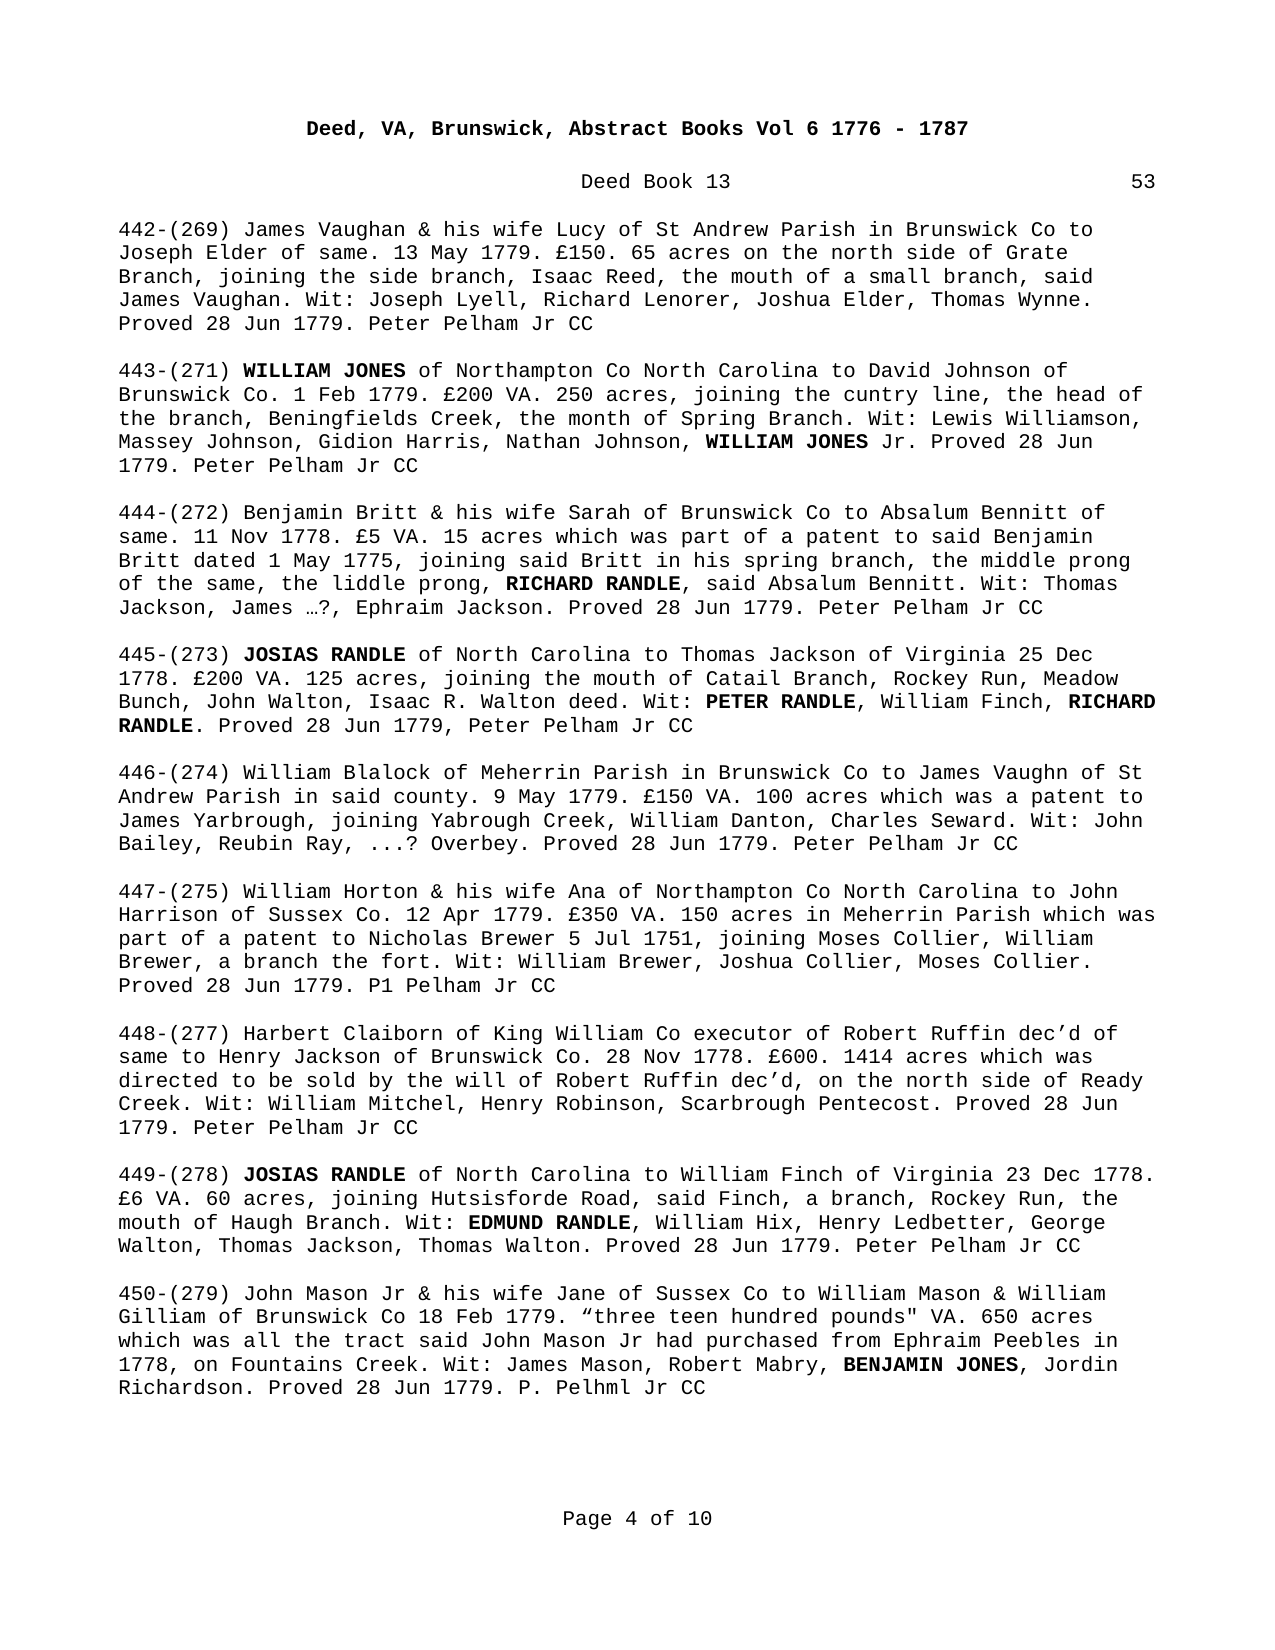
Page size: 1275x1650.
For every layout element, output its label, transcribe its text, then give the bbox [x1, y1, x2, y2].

text 449-(278) Josias Randle of North Carolina to William Finch of Virginia 23 Dec 1778. £6 VA. 60 acres, joining Hutsisforde Road, said Finch, a branch, Rockey Run, the mouth of Haugh Branch. Wit: Edmund Randle, William Hix, Henry Ledbetter, George Walton, Thomas Jackson, Thomas Walton. Proved 28 Jun 1779. Peter Pelham Jr CC [118, 1164, 1157, 1259]
text 447-(275) William Horton & his wife Ana of Northampton Co North Carolina to John Harrison of Sussex Co. 12 Apr 1779. £350 VA. 150 acres in Meherrin Parish which was part of a patent to Nicholas Brewer 5 Jul 1751, joining Moses Collier, William Brewer, a branch the fort. Wit: William Brewer, Joshua Collier, Moses Collier. Proved 28 Jun 1779. P1 Pelham Jr CC [118, 881, 1157, 999]
text 450-(279) John Mason Jr & his wife Jane of Sussex Co to William Mason & William Gilliam of Brunswick Co 18 Feb 1779. “three teen hundred pounds" VA. 650 acres which was all the tract said John Mason Jr had purchased from Ephraim Peebles in 1778, on Fountains Creek. Wit: James Mason, Robert Mabry, Benjamin Jones, Jordin Richardson. Proved 28 Jun 1779. P. Pelhml Jr CC [118, 1283, 1157, 1401]
text 443-(271) William Jones of Northampton Co North Carolina to David Johnson of Brunswick Co. 1 Feb 1779. £200 VA. 250 acres, joining the cuntry line, the head of the branch, Beningfields Creek, the month of Spring Branch. Wit: Lewis Williamson, Massey Johnson, Gidion Harris, Nathan Johnson, William Jones Jr. Proved 28 Jun 1779. Peter Pelham Jr CC [118, 360, 1157, 479]
text 442-(269) James Vaughan & his wife Lucy of St Andrew Parish in Brunswick Co to Joseph Elder of same. 13 May 1779. £150. 65 acres on the north side of Grate Branch, joining the side branch, Isaac Reed, the mouth of a small branch, said James Vaughan. Wit: Joseph Lyell, Richard Lenorer, Joshua Elder, Thomas Wynne. Proved 28 Jun 1779. Peter Pelham Jr CC [118, 218, 1157, 337]
text Deed Book 13 53 [118, 171, 1157, 195]
text 444-(272) Benjamin Britt & his wife Sarah of Brunswick Co to Absalum Bennitt of same. 11 Nov 1778. £5 VA. 15 acres which was part of a patent to said Benjamin Britt dated 1 May 1775, joining said Britt in his spring branch, the middle prong of the same, the liddle prong, Richard Randle, said Absalum Bennitt. Wit: Thomas Jackson, James …?, Ephraim Jackson. Proved 28 Jun 1779. Peter Pelham Jr CC [118, 502, 1157, 621]
text 446-(274) William Blalock of Meherrin Parish in Brunswick Co to James Vaughn of St Andrew Parish in said county. 9 May 1779. £150 VA. 100 acres which was a patent to James Yarbrough, joining Yabrough Creek, William Danton, Charles Seward. Wit: John Bailey, Reubin Ray, ...? Overbey. Proved 28 Jun 1779. Peter Pelham Jr CC [118, 762, 1157, 857]
text 445-(273) Josias Randle of North Carolina to Thomas Jackson of Virginia 25 Dec 1778. £200 VA. 125 acres, joining the mouth of Catail Branch, Rockey Run, Meadow Bunch, John Walton, Isaac R. Walton deed. Wit: Peter Randle, William Finch, Richard Randle. Proved 28 Jun 1779, Peter Pelham Jr CC [118, 644, 1157, 739]
text 448-(277) Harbert Claiborn of King William Co executor of Robert Ruffin dec’d of same to Henry Jackson of Brunswick Co. 28 Nov 1778. £600. 1414 acres which was directed to be sold by the will of Robert Ruffin dec’d, on the north side of Ready Creek. Wit: William Mitchel, Henry Robinson, Scarbrough Pentecost. Proved 28 Jun 1779. Peter Pelham Jr CC [118, 1022, 1157, 1141]
